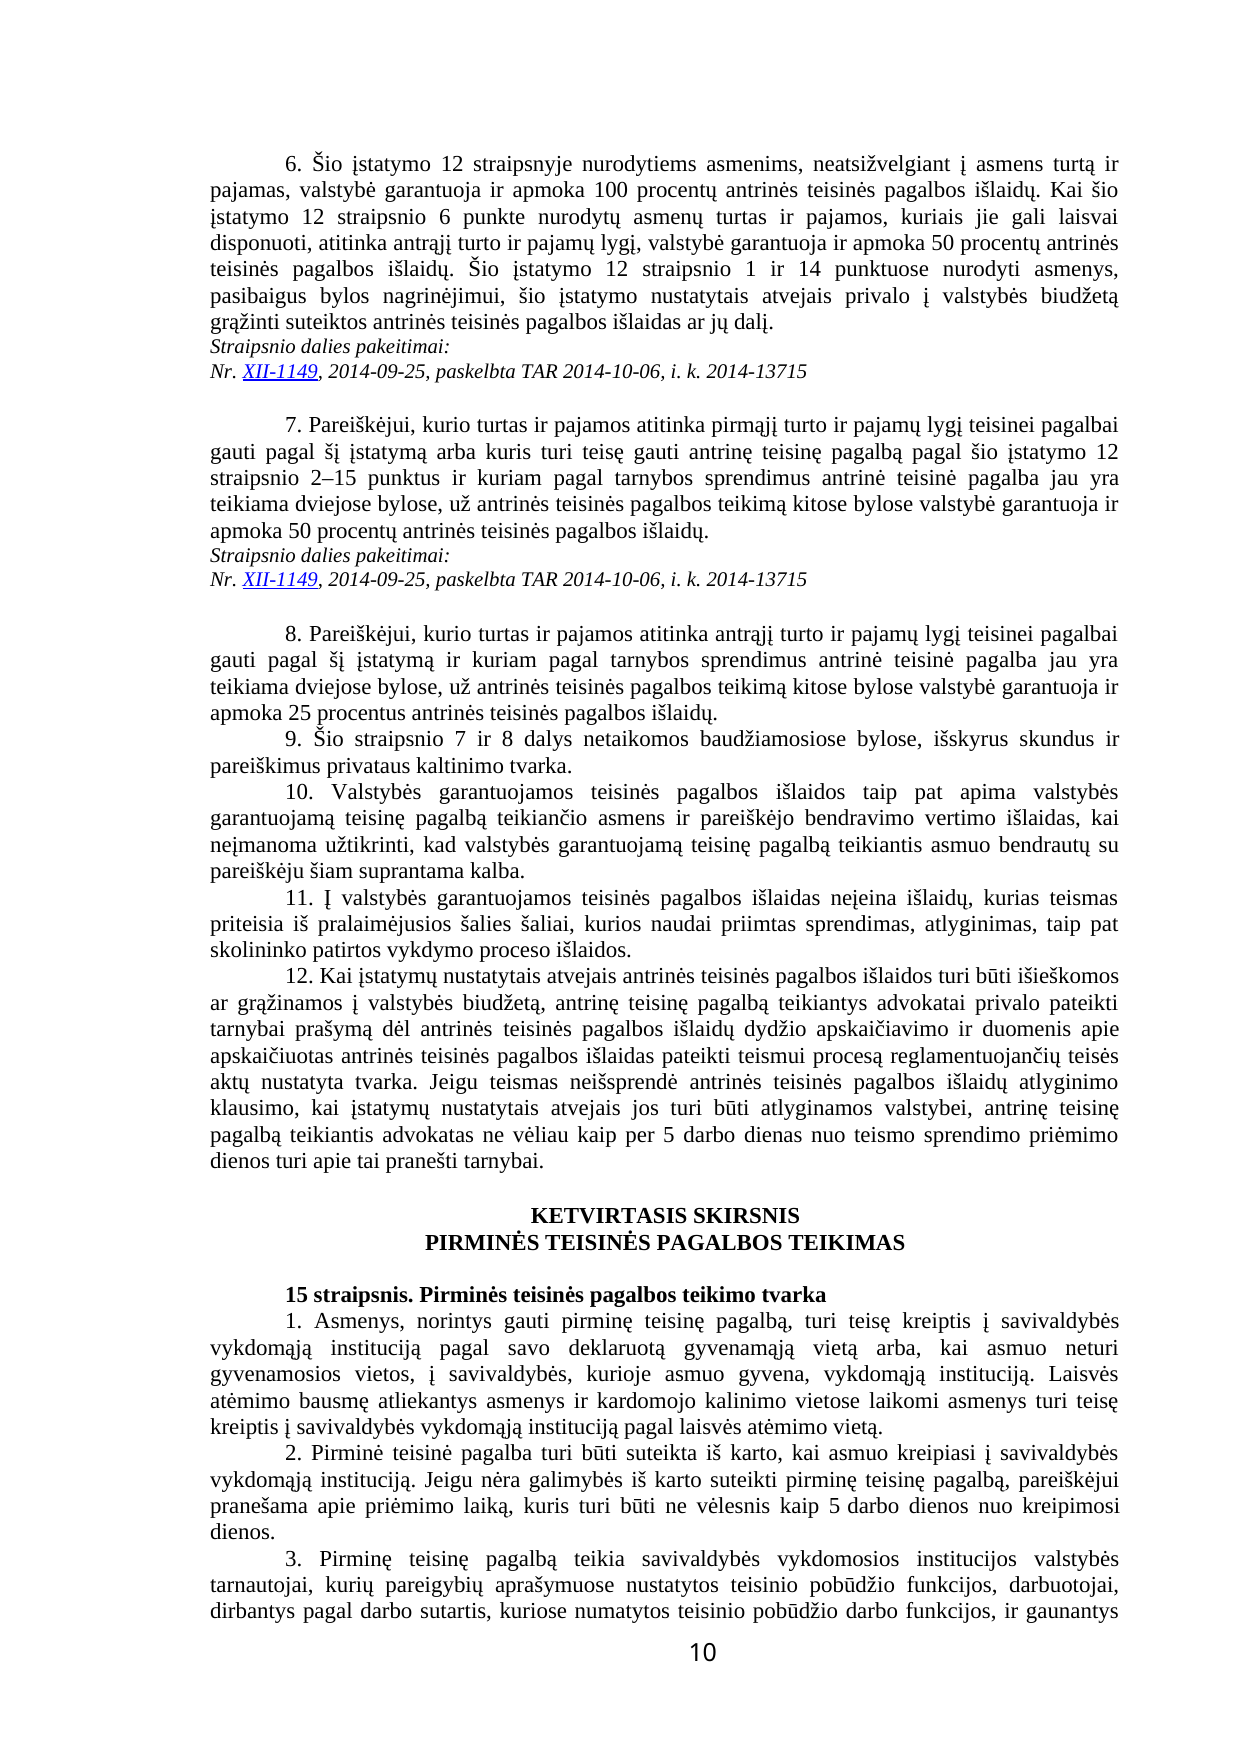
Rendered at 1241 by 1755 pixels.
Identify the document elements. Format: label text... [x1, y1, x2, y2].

text 6. Šio įstatymo 12 straipsnyje nurodytiems asmenims, neatsižvelgiant į asmens turtą ir pajamas, valstybė garantuoja ir apmoka 100 procentų antrinės teisinės pagalbos išlaidų. Kai šio įstatymo 12 straipsnio 6 punkte nurodytų asmenų turtas ir pajamos, kuriais jie gali laisvai disponuoti, atitinka antrąjį turto ir pajamų lygį, valstybė garantuoja ir apmoka 50 procentų antrinės teisinės pagalbos išlaidų. Šio įstatymo 12 straipsnio 1 ir 14 punktuose nurodyti asmenys, pasibaigus bylos nagrinėjimui, šio įstatymo nustatytais atvejais privalo į valstybės biudžetą grąžinti suteiktos antrinės teisinės pagalbos išlaidas ar jų dalį. [210, 150, 1120, 334]
text 12. Kai įstatymų nustatytais atvejais antrinės teisinės pagalbos išlaidos turi būti išieškomos ar grąžinamos į valstybės biudžetą, antrinę teisinę pagalbą teikiantys advokatai privalo pateikti tarnybai prašymą dėl antrinės teisinės pagalbos išlaidų dydžio apskaičiavimo ir duomenis apie apskaičiuotas antrinės teisinės pagalbos išlaidas pateikti teismui procesą reglamentuojančių teisės aktų nustatyta tvarka. Jeigu teismas neišsprendė antrinės teisinės pagalbos išlaidų atlyginimo klausimo, kai įstatymų nustatytais atvejais jos turi būti atlyginamos valstybei, antrinę teisinę pagalbą teikiantis advokatas ne vėliau kaip per 5 darbo dienas nuo teismo sprendimo priėmimo dienos turi apie tai pranešti tarnybai. [210, 963, 1120, 1173]
text 8. Pareiškėjui, kurio turtas ir pajamos atitinka antrąjį turto ir pajamų lygį teisinei pagalbai gauti pagal šį įstatymą ir kuriam pagal tarnybos sprendimus antrinė teisinė pagalba jau yra teikiama dviejose bylose, už antrinės teisinės pagalbos teikimą kitose bylose valstybė garantuoja ir apmoka 25 procentus antrinės teisinės pagalbos išlaidų. [210, 620, 1120, 725]
text Straipsnio dalies pakeitimai: [210, 543, 1120, 567]
text 9. Šio straipsnio 7 ir 8 dalys netaikomos baudžiamosiose bylose, išskyrus skundus ir pareiškimus privataus kaltinimo tvarka. [210, 725, 1120, 778]
text Nr. XII-1149, 2014-09-25, paskelbta TAR 2014-10-06, i. k. 2014-13715 [210, 567, 1120, 591]
text 2. Pirminė teisinė pagalba turi būti suteikta iš karto, kai asmuo kreipiasi į savivaldybės vykdomąją instituciją. Jeigu nėra galimybės iš karto suteikti pirminę teisinę pagalbą, pareiškėjui pranešama apie priėmimo laiką, kuris turi būti ne vėlesnis kaip 5 darbo dienos nuo kreipimosi dienos. [210, 1439, 1120, 1545]
text Straipsnio dalies pakeitimai: [210, 334, 1120, 358]
text 7. Pareiškėjui, kurio turtas ir pajamos atitinka pirmąjį turto ir pajamų lygį teisinei pagalbai gauti pagal šį įstatymą arba kuris turi teisę gauti antrinę teisinę pagalbą pagal šio įstatymo 12 straipsnio 2–15 punktus ir kuriam pagal tarnybos sprendimus antrinė teisinė pagalba jau yra teikiama dviejose bylose, už antrinės teisinės pagalbos teikimą kitose bylose valstybė garantuoja ir apmoka 50 procentų antrinės teisinės pagalbos išlaidų. [210, 411, 1120, 543]
text PIRMINĖS TEISINĖS PAGALBOS TEIKIMAS [210, 1228, 1120, 1255]
text 10. Valstybės garantuojamos teisinės pagalbos išlaidos taip pat apima valstybės garantuojamą teisinę pagalbą teikiančio asmens ir pareiškėjo bendravimo vertimo išlaidas, kai neįmanoma užtikrinti, kad valstybės garantuojamą teisinę pagalbą teikiantis asmuo bendrautų su pareiškėju šiam suprantama kalba. [210, 778, 1120, 883]
text 1. Asmenys, norintys gauti pirminę teisinę pagalbą, turi teisę kreiptis į savivaldybės vykdomąją instituciją pagal savo deklaruotą gyvenamąją vietą arba, kai asmuo neturi gyvenamosios vietos, į savivaldybės, kurioje asmuo gyvena, vykdomąją instituciją. Laisvės atėmimo bausmę atliekantys asmenys ir kardomojo kalinimo vietose laikomi asmenys turi teisę kreiptis į savivaldybės vykdomąją instituciją pagal laisvės atėmimo vietą. [210, 1308, 1120, 1439]
text 15 straipsnis. Pirminės teisinės pagalbos teikimo tvarka [210, 1281, 1120, 1308]
text 11. Į valstybės garantuojamos teisinės pagalbos išlaidas neįeina išlaidų, kurias teismas priteisia iš pralaimėjusios šalies šaliai, kurios naudai priimtas sprendimas, atlyginimas, taip pat skolininko patirtos vykdymo proceso išlaidos. [210, 883, 1120, 963]
text KETVIRTASIS SKIRSNIS [210, 1202, 1120, 1228]
text 3. Pirminę teisinę pagalbą teikia savivaldybės vykdomosios institucijos valstybės tarnautojai, kurių pareigybių aprašymuose nustatytos teisinio pobūdžio funkcijos, darbuotojai, dirbantys pagal darbo sutartis, kuriose numatytos teisinio pobūdžio darbo funkcijos, ir gaunantys [210, 1545, 1120, 1624]
text Nr. XII-1149, 2014-09-25, paskelbta TAR 2014-10-06, i. k. 2014-13715 [210, 358, 1120, 383]
